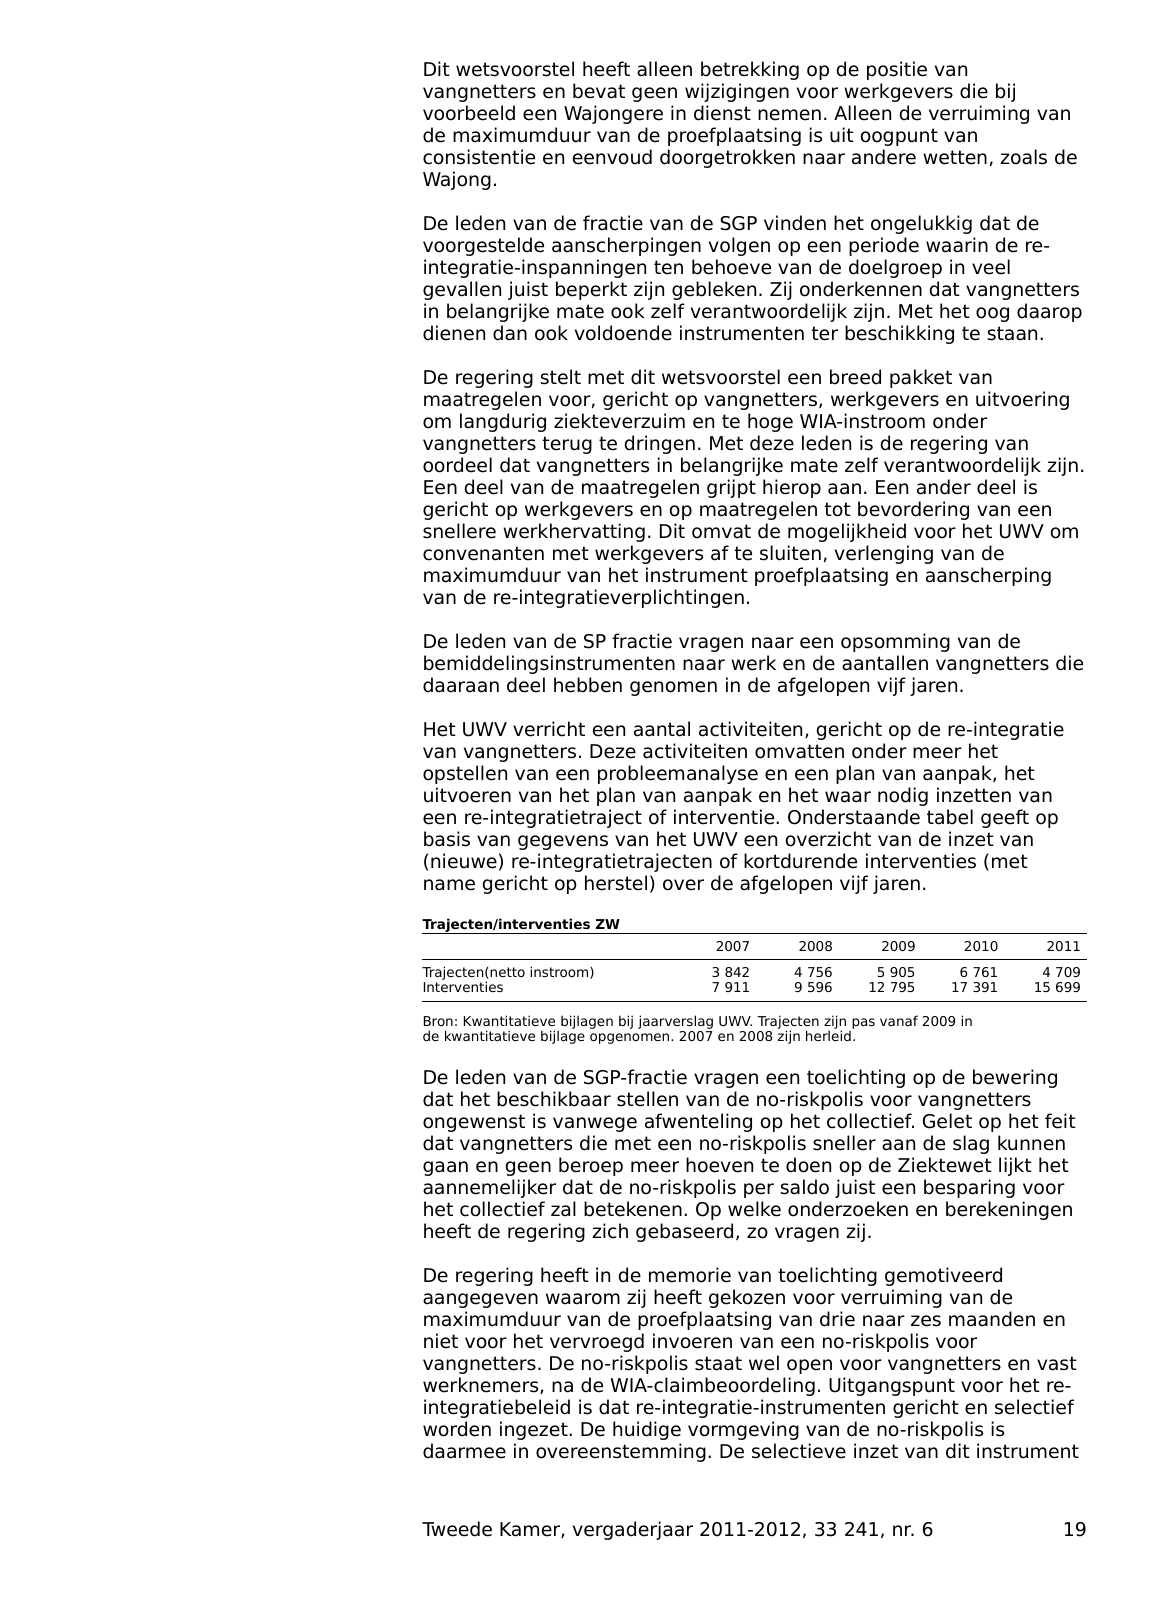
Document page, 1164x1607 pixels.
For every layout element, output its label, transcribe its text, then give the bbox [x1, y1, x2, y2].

text De leden van de fractie van de SGP vinden het ongelukkig dat de voorgestelde aanscherpingen volgen op een periode waarin de re-integratie-inspanningen ten behoeve van de doelgroep in veel gevallen juist beperkt zijn gebleken. Zij onderkennen dat vangnetters in belangrijke mate ook zelf verantwoordelijk zijn. Met het oog daarop dienen dan ook voldoende instrumenten ter beschikking te staan. [422, 213, 1087, 345]
table_cell 12 795 [839, 980, 921, 1001]
table_cell 2007 [673, 934, 756, 959]
text Het UWV verricht een aantal activiteiten, gericht op de re-integratie van vangnetters. Deze activiteiten omvatten onder meer het opstellen van een probleemanalyse en een plan van aanpak, het uitvoeren van het plan van aanpak en het waar nodig inzetten van een re-integratietraject of interventie. Onderstaande tabel geeft op basis van gegevens van het UWV een overzicht van de inzet van (nieuwe) re-integratietrajecten of kortdurende interventies (met name gericht op herstel) over de afgelopen vijf jaren. [422, 719, 1087, 895]
table_cell 2010 [921, 934, 1004, 959]
table_cell 3 842 [673, 960, 756, 980]
text De regering heeft in de memorie van toelichting gemotiveerd aangegeven waarom zij heeft gekozen voor verruiming van de maximumduur van de proefplaatsing van drie naar zes maanden en niet voor het vervroegd invoeren van een no-riskpolis voor vangnetters. De no-riskpolis staat wel open voor vangnetters en vast werknemers, na de WIA-claimbeoordeling. Uitgangspunt voor het re-integratiebeleid is dat re-integratie-instrumenten gericht en selectief worden ingezet. De huidige vormgeving van de no-riskpolis is daarmee in overeenstemming. De selectieve inzet van dit instrument [422, 1265, 1087, 1463]
text Dit wetsvoorstel heeft alleen betrekking op de positie van vangnetters en bevat geen wijzigingen voor werkgevers die bij voorbeeld een Wajongere in dienst nemen. Alleen de verruiming van de maximumduur van de proefplaatsing is uit oogpunt van consistentie en eenvoud doorgetrokken naar andere wetten, zoals de Wajong. [422, 59, 1087, 191]
table_cell 6 761 [921, 960, 1004, 980]
text De leden van de SGP-fractie vragen een toelichting op de bewering dat het beschikbaar stellen van de no-riskpolis voor vangnetters ongewenst is vanwege afwenteling op het collectief. Gelet op het feit dat vangnetters die met een no-riskpolis sneller aan de slag kunnen gaan en geen beroep meer hoeven te doen op de Ziektewet lijkt het aannemelijker dat de no-riskpolis per saldo juist een besparing voor het collectief zal betekenen. Op welke onderzoeken en berekeningen heeft de regering zich gebaseerd, zo vragen zij. [422, 1067, 1087, 1243]
table_cell 2011 [1004, 934, 1087, 959]
table_cell Interventies [422, 980, 673, 1001]
table_cell Bron: Kwantitatieve bijlagen bij jaarverslag UWV. Trajecten zijn pas vanaf 2009 in de kwantitatieve bijlage opgenomen. 2007 en 2008 zijn herleid. [422, 1002, 1087, 1045]
table_cell 5 905 [839, 960, 921, 980]
text De regering stelt met dit wetsvoorstel een breed pakket van maatregelen voor, gericht op vangnetters, werkgevers en uitvoering om langdurig ziekteverzuim en te hoge WIA-instroom onder vangnetters terug te dringen. Met deze leden is de regering van oordeel dat vangnetters in belangrijke mate zelf verantwoordelijk zijn. Een deel van de maatregelen grijpt hierop aan. Een ander deel is gericht op werkgevers en op maatregelen tot bevordering van een snellere werkhervatting. Dit omvat de mogelijkheid voor het UWV om convenanten met werkgevers af te sluiten, verlenging van de maximumduur van het instrument proefplaatsing en aanscherping van de re-integratieverplichtingen. [422, 367, 1087, 609]
text De leden van de SP fractie vragen naar een opsomming van de bemiddelingsinstrumenten naar werk en de aantallen vangnetters die daaraan deel hebben genomen in de afgelopen vijf jaren. [422, 631, 1087, 697]
table_cell Trajecten(netto instroom) [422, 960, 673, 980]
table_cell 9 596 [756, 980, 838, 1001]
table_cell 7 911 [673, 980, 756, 1001]
table_header Trajecten/interventies ZW [422, 917, 1087, 933]
table_cell 4 709 [1004, 960, 1087, 980]
table_cell 4 756 [756, 960, 838, 980]
table_cell 2009 [839, 934, 921, 959]
table_cell 2008 [756, 934, 838, 959]
table_cell 17 391 [921, 980, 1004, 1001]
table_cell 15 699 [1004, 980, 1087, 1001]
table_cell [422, 934, 673, 959]
